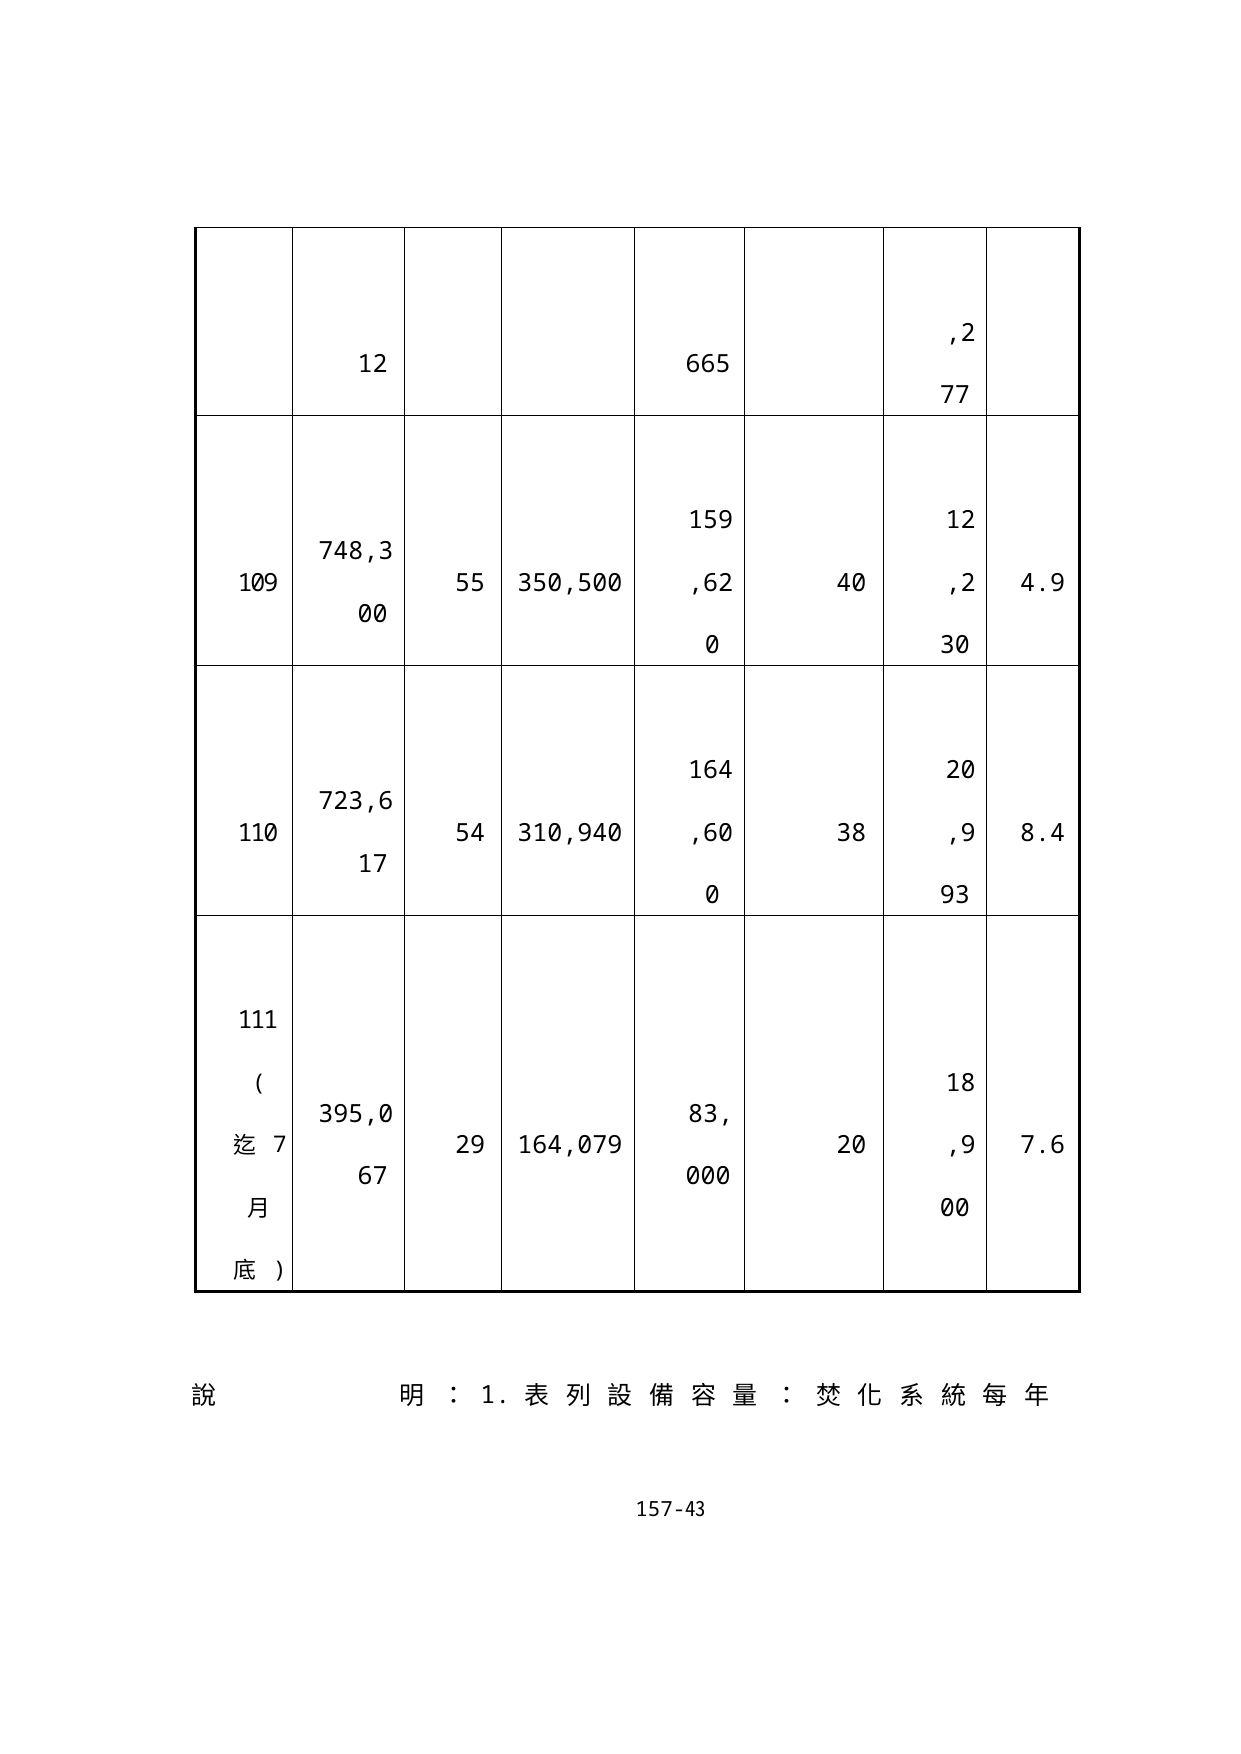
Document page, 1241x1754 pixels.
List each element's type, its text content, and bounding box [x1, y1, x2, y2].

table_cell 159,620 [635, 416, 744, 665]
table_cell 395,067 [293, 916, 404, 1290]
table_cell 164,600 [635, 666, 744, 915]
table_cell 54 [405, 666, 501, 915]
table_cell 83,000 [635, 916, 744, 1290]
table_cell 723,617 [293, 666, 404, 915]
table_cell 29 [405, 916, 501, 1290]
table_cell 12,230 [884, 416, 986, 665]
table_cell [987, 228, 1078, 415]
table_cell 55 [405, 416, 501, 665]
table_cell 7.6 [987, 916, 1078, 1290]
table_cell 110 [197, 666, 292, 915]
table_cell [197, 228, 292, 415]
table_cell 12 [293, 228, 404, 415]
table_cell 8.4 [987, 666, 1078, 915]
table_cell 350,500 [502, 416, 634, 665]
table_cell [502, 228, 634, 415]
table_cell 748,300 [293, 416, 404, 665]
table_cell 20 [745, 916, 883, 1290]
table_cell ,277 [884, 228, 986, 415]
table_cell [745, 228, 883, 415]
table_cell 164,079 [502, 916, 634, 1290]
table_cell [405, 228, 501, 415]
table_cell 38 [745, 666, 883, 915]
table_cell 40 [745, 416, 883, 665]
table_cell 109 [197, 416, 292, 665]
table_cell 4.9 [987, 416, 1078, 665]
table_cell 18,900 [884, 916, 986, 1290]
text 說 明：1.表列設備容量：焚化系統每年135萬公斤、物化系統每年125萬公斤、電漿熔融系統每年25萬公斤。 [183, 1352, 1058, 1415]
table_cell 111 (迄7月底) [197, 916, 292, 1290]
table_cell 310,940 [502, 666, 634, 915]
table_cell 20,993 [884, 666, 986, 915]
table_cell 665 [635, 228, 744, 415]
